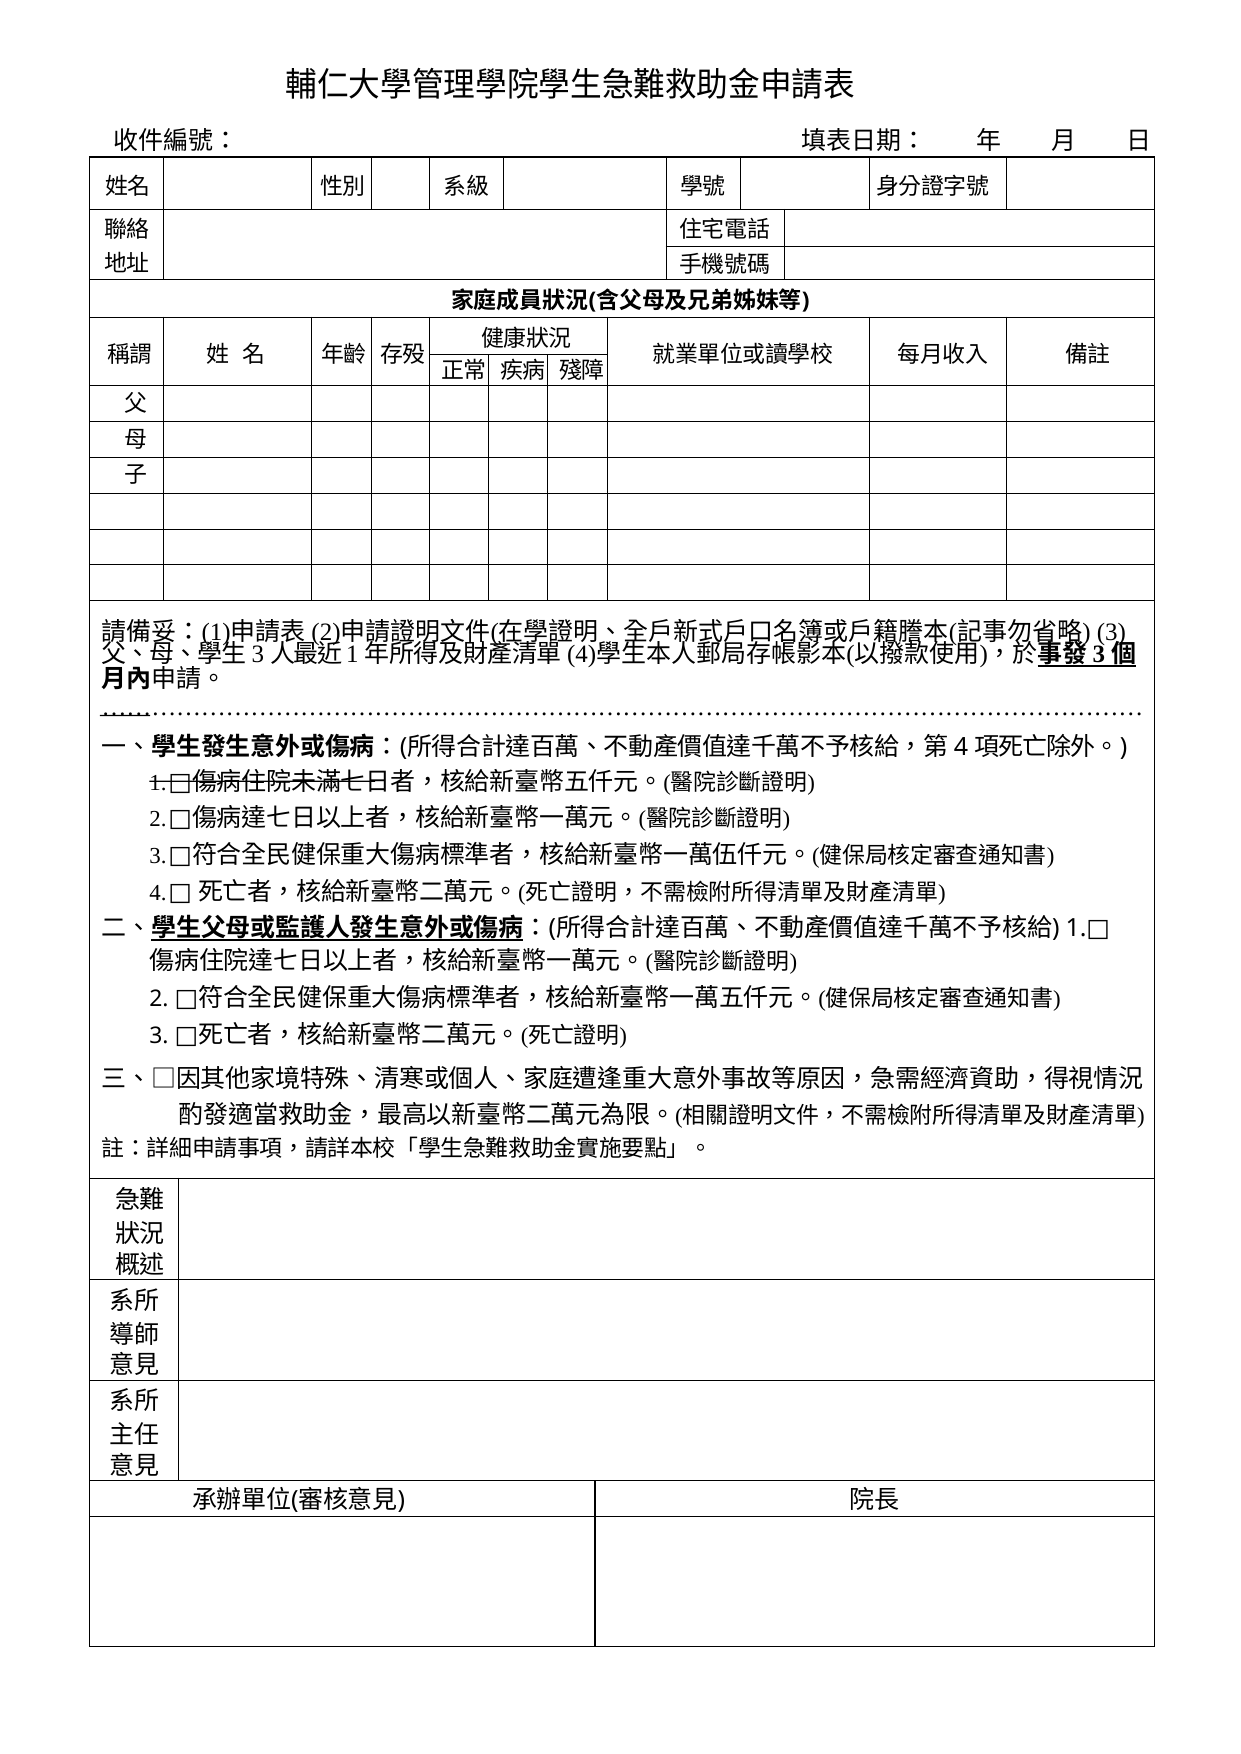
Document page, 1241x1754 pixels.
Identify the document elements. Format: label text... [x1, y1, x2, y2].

table_cell [312, 422, 371, 457]
table_cell [90, 494, 163, 528]
table_cell [372, 386, 429, 421]
table_cell [1007, 386, 1154, 421]
table_header [504, 158, 666, 209]
table_header 性別 [312, 158, 371, 209]
table_cell [870, 565, 1006, 600]
table_cell 聯絡地址 [90, 210, 163, 279]
table_cell 正常 [430, 355, 488, 385]
table_cell [164, 422, 311, 457]
table_cell 系所主任 意見 [90, 1381, 178, 1480]
table_cell [608, 530, 869, 564]
table_cell 年齡 [312, 318, 371, 385]
table_cell [489, 458, 547, 493]
table_cell [548, 530, 607, 564]
table_cell 承辦單位(審核意見) [90, 1481, 594, 1516]
table_cell [1007, 422, 1154, 457]
table_cell 院長 [596, 1481, 1154, 1516]
table_cell [372, 422, 429, 457]
table_cell [870, 422, 1006, 457]
table_header 學號 [667, 158, 740, 209]
table_cell [430, 422, 488, 457]
table_cell 急難狀況 概述 [90, 1179, 178, 1279]
table_cell [372, 530, 429, 564]
table_cell [312, 565, 371, 600]
table_cell [90, 565, 163, 600]
table_cell [608, 565, 869, 600]
table_cell 就業單位或讀學校 [608, 318, 869, 385]
table_cell [312, 458, 371, 493]
table_cell 健康狀況 [430, 318, 607, 354]
table_cell [312, 386, 371, 421]
table_cell [179, 1280, 1154, 1379]
table_cell 稱謂 [90, 318, 163, 385]
table_cell [785, 247, 1154, 279]
table_cell [1007, 458, 1154, 493]
table_cell [372, 565, 429, 600]
table_cell 每月收入 [870, 318, 1006, 385]
table_header 姓名 [90, 158, 163, 209]
title 輔仁大學管理學院學生急難救助金申請表 [77, 57, 948, 106]
table_cell [164, 210, 666, 279]
table_cell 殘障 [548, 355, 607, 385]
table_cell [1007, 530, 1154, 564]
table_cell [1007, 565, 1154, 600]
table_cell 存殁 [372, 318, 429, 385]
table_cell [870, 530, 1006, 564]
table_cell [548, 386, 607, 421]
table_cell [164, 565, 311, 600]
table_cell [164, 530, 311, 564]
table_cell [608, 494, 869, 528]
table_cell 請備妥：(1)申請表 (2)申請證明文件(在學證明、全戶新式戶口名簿或戶籍謄本(記事勿省略) (3)父、母、學生 3 人最近 1 年所得及財產清單 (4)學生本人郵局存帳影本(以撥款使用)，於事發 3 個月內申請。 ……………………………………………………………………………………………………………… 一、學生發生意外或傷病：(所得合計達百萬、不動產價值達千萬不予核給，第 4 項死亡除外。) □傷病住院未滿七日者，核給新臺幣五仟元。(醫院診斷證明) □傷病達七日以上者，核給新臺幣一萬元。(醫院診斷證明) □符合全民健保重大傷病標準者，核給新臺幣一萬伍仟元。(健保局核定審查通知書) □ 死亡者，核給新臺幣二萬元。(死亡證明，不需檢附所得清單及財產清單) 二、學生父母或監護人發生意外或傷病：(所得合計達百萬、不動產價值達千萬不予核給) 1.□傷病住院達七日以上者，核給新臺幣一萬元。(醫院診斷證明) □符合全民健保重大傷病標準者，核給新臺幣一萬五仟元。(健保局核定審查通知書) □死亡者，核給新臺幣二萬元。(死亡證明) 三、□因其他家境特殊、清寒或個人、家庭遭逢重大意外事故等原因，急需經濟資助，得視情況酌發適當救助金，最高以新臺幣二萬元為限。(相關證明文件，不需檢附所得清單及財產清單) 註：詳細申請事項，請詳本校「學生急難救助金實施要點」。 [90, 601, 1154, 1178]
table_cell [430, 530, 488, 564]
table_cell [489, 530, 547, 564]
table_cell 住宅電話 [667, 210, 784, 246]
table_cell 系所導師 意見 [90, 1280, 178, 1379]
table_cell [489, 422, 547, 457]
table_cell [785, 210, 1154, 246]
table_cell [548, 565, 607, 600]
table_cell [596, 1517, 1154, 1646]
table_cell [430, 458, 488, 493]
table_cell [312, 530, 371, 564]
table_cell [489, 565, 547, 600]
table_cell [430, 565, 488, 600]
table_cell 姓 名 [164, 318, 311, 385]
table_cell 父 [90, 386, 163, 421]
table_cell [870, 386, 1006, 421]
table_cell [870, 494, 1006, 528]
table_cell [164, 458, 311, 493]
table_cell [870, 458, 1006, 493]
table_cell 家庭成員狀況(含父母及兄弟姊妹等) [90, 280, 1154, 317]
table_cell [179, 1179, 1154, 1279]
table_cell [608, 386, 869, 421]
table_cell [430, 494, 488, 528]
table_cell [90, 530, 163, 564]
table_cell [608, 422, 869, 457]
table_cell [164, 494, 311, 528]
table_cell [489, 494, 547, 528]
table_header 系級 [430, 158, 503, 209]
table_cell [164, 386, 311, 421]
table_cell [90, 1517, 594, 1646]
table_cell 手機號碼 [667, 247, 784, 279]
table_cell 疾病 [489, 355, 547, 385]
table_cell [489, 386, 547, 421]
text 收件編號： 填表日期： 年 月 日 [114, 120, 1163, 156]
table_header [741, 158, 869, 209]
table_cell [430, 386, 488, 421]
table_header 身分證字號 [870, 158, 1006, 209]
table_cell 母 [90, 422, 163, 457]
table_cell [372, 494, 429, 528]
table_cell [372, 458, 429, 493]
table_cell 備註 [1007, 318, 1154, 385]
table_cell [548, 458, 607, 493]
table_header [372, 158, 429, 209]
table_cell 子 [90, 458, 163, 493]
table_cell [548, 494, 607, 528]
table_cell [312, 494, 371, 528]
table_cell [608, 458, 869, 493]
table_cell [179, 1381, 1154, 1480]
table_header [1007, 158, 1154, 209]
table_header [164, 158, 311, 209]
table_cell [1007, 494, 1154, 528]
table_cell [548, 422, 607, 457]
